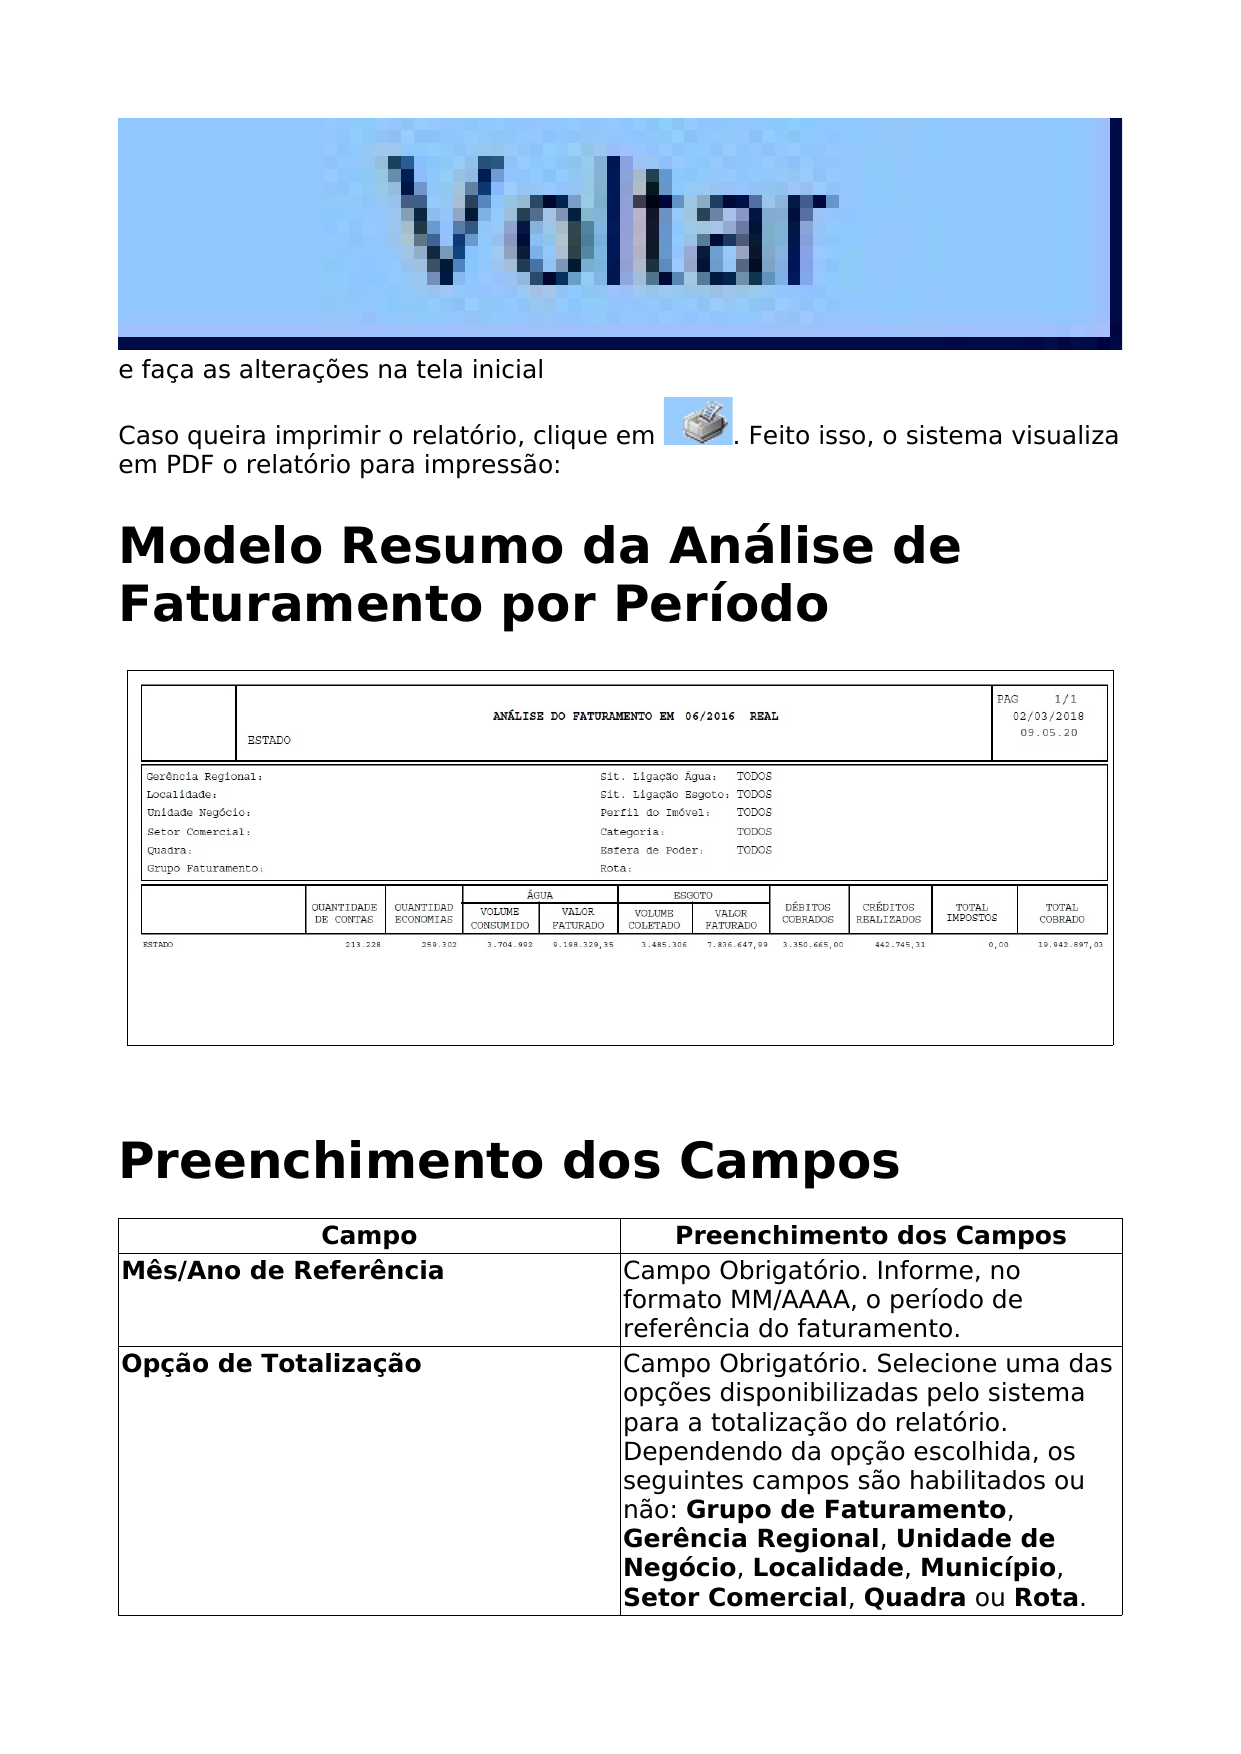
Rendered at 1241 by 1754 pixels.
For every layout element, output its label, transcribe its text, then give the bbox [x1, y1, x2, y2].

table_cell Opção de Totalização [119, 1347, 620, 1615]
table_header Preenchimento dos Campos [621, 1219, 1122, 1253]
table_cell Mês/Ano de Referência [119, 1254, 620, 1346]
table_header [128, 671, 1113, 1045]
text e faça as alterações na tela inicial [118, 350, 1122, 385]
subtitle Preenchimento dos Campos [118, 1132, 1122, 1191]
picture [663, 397, 733, 445]
picture [118, 118, 1123, 350]
table_cell Campo Obrigatório. Informe, no formato MM/AAAA, o período de referência do faturamento. [621, 1254, 1122, 1346]
picture [129, 672, 1111, 1013]
text Caso queira imprimir o relatório, clique em . Feito isso, o sistema visualiza em PDF o relatório para impressão: [118, 397, 1122, 479]
table_header Campo [119, 1219, 620, 1253]
table_cell Campo Obrigatório. Selecione uma das opções disponibilizadas pelo sistema para a totalização do relatório. Dependendo da opção escolhida, os seguintes campos são habilitados ou não: Grupo de Faturamento, Gerência Regional, Unidade de Negócio, Localidade, Município, Setor Comercial, Quadra ou Rota. [621, 1347, 1122, 1615]
subtitle Modelo Resumo da Análise de Faturamento por Período [118, 517, 1122, 633]
